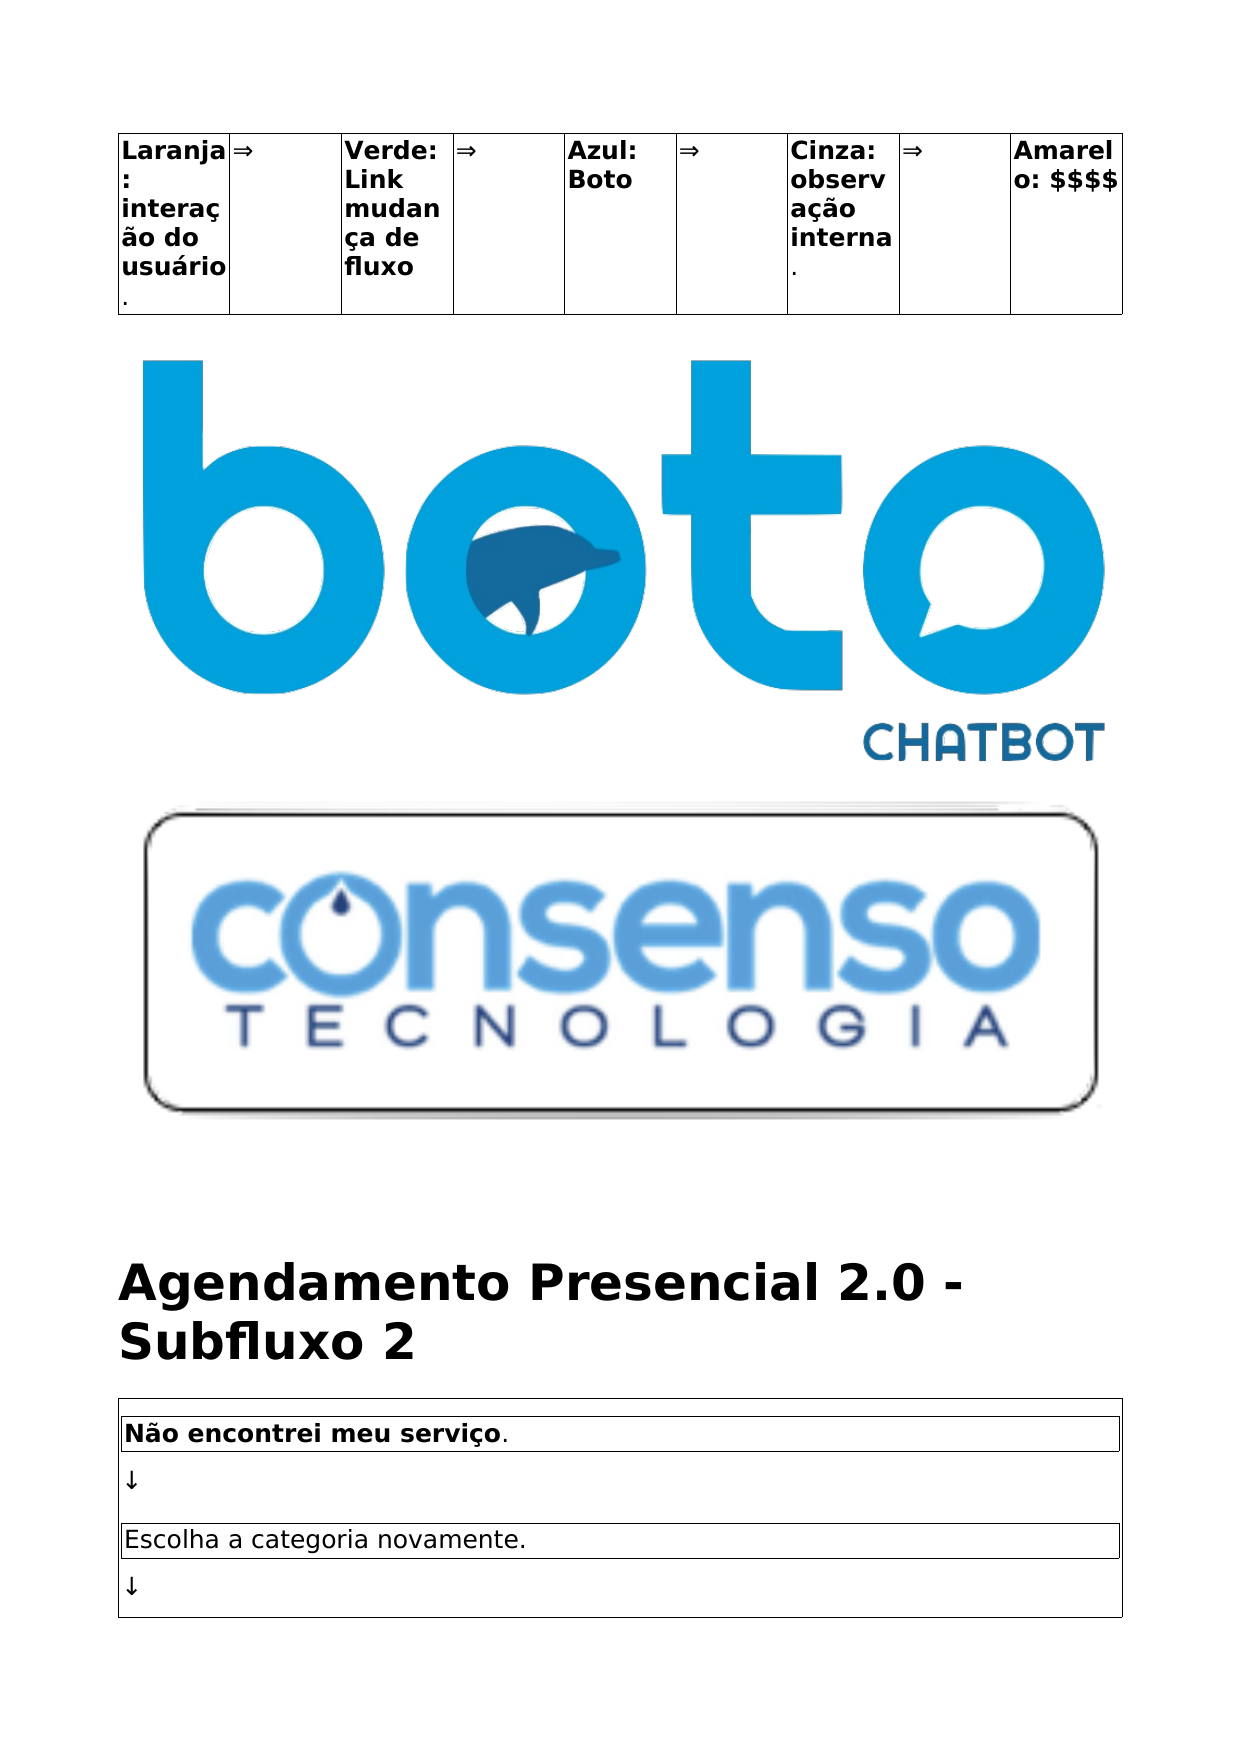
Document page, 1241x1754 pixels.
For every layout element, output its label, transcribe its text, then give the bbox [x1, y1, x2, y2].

table_header ⇒ [454, 134, 564, 314]
table_header Cinza: observação interna. [788, 134, 899, 314]
table_header Amarelo: $$$$ [1011, 134, 1122, 314]
table_header Verde: Link mudança de fluxo [342, 134, 453, 314]
table_header ↓ ↓ [119, 1399, 1122, 1617]
picture [118, 328, 1123, 785]
table_header Azul: Boto [565, 134, 676, 314]
table_header Escolha a categoria novamente. [122, 1524, 1119, 1557]
picture [118, 797, 1123, 1147]
table_header Laranja: interação do usuário. [119, 134, 229, 314]
subtitle Agendamento Presencial 2.0 - Subfluxo 2 [118, 1254, 1122, 1371]
table_header Não encontrei meu serviço. [122, 1417, 1119, 1451]
table_header ⇒ [900, 134, 1010, 314]
table_header ⇒ [677, 134, 787, 314]
table_header ⇒ [230, 134, 341, 314]
